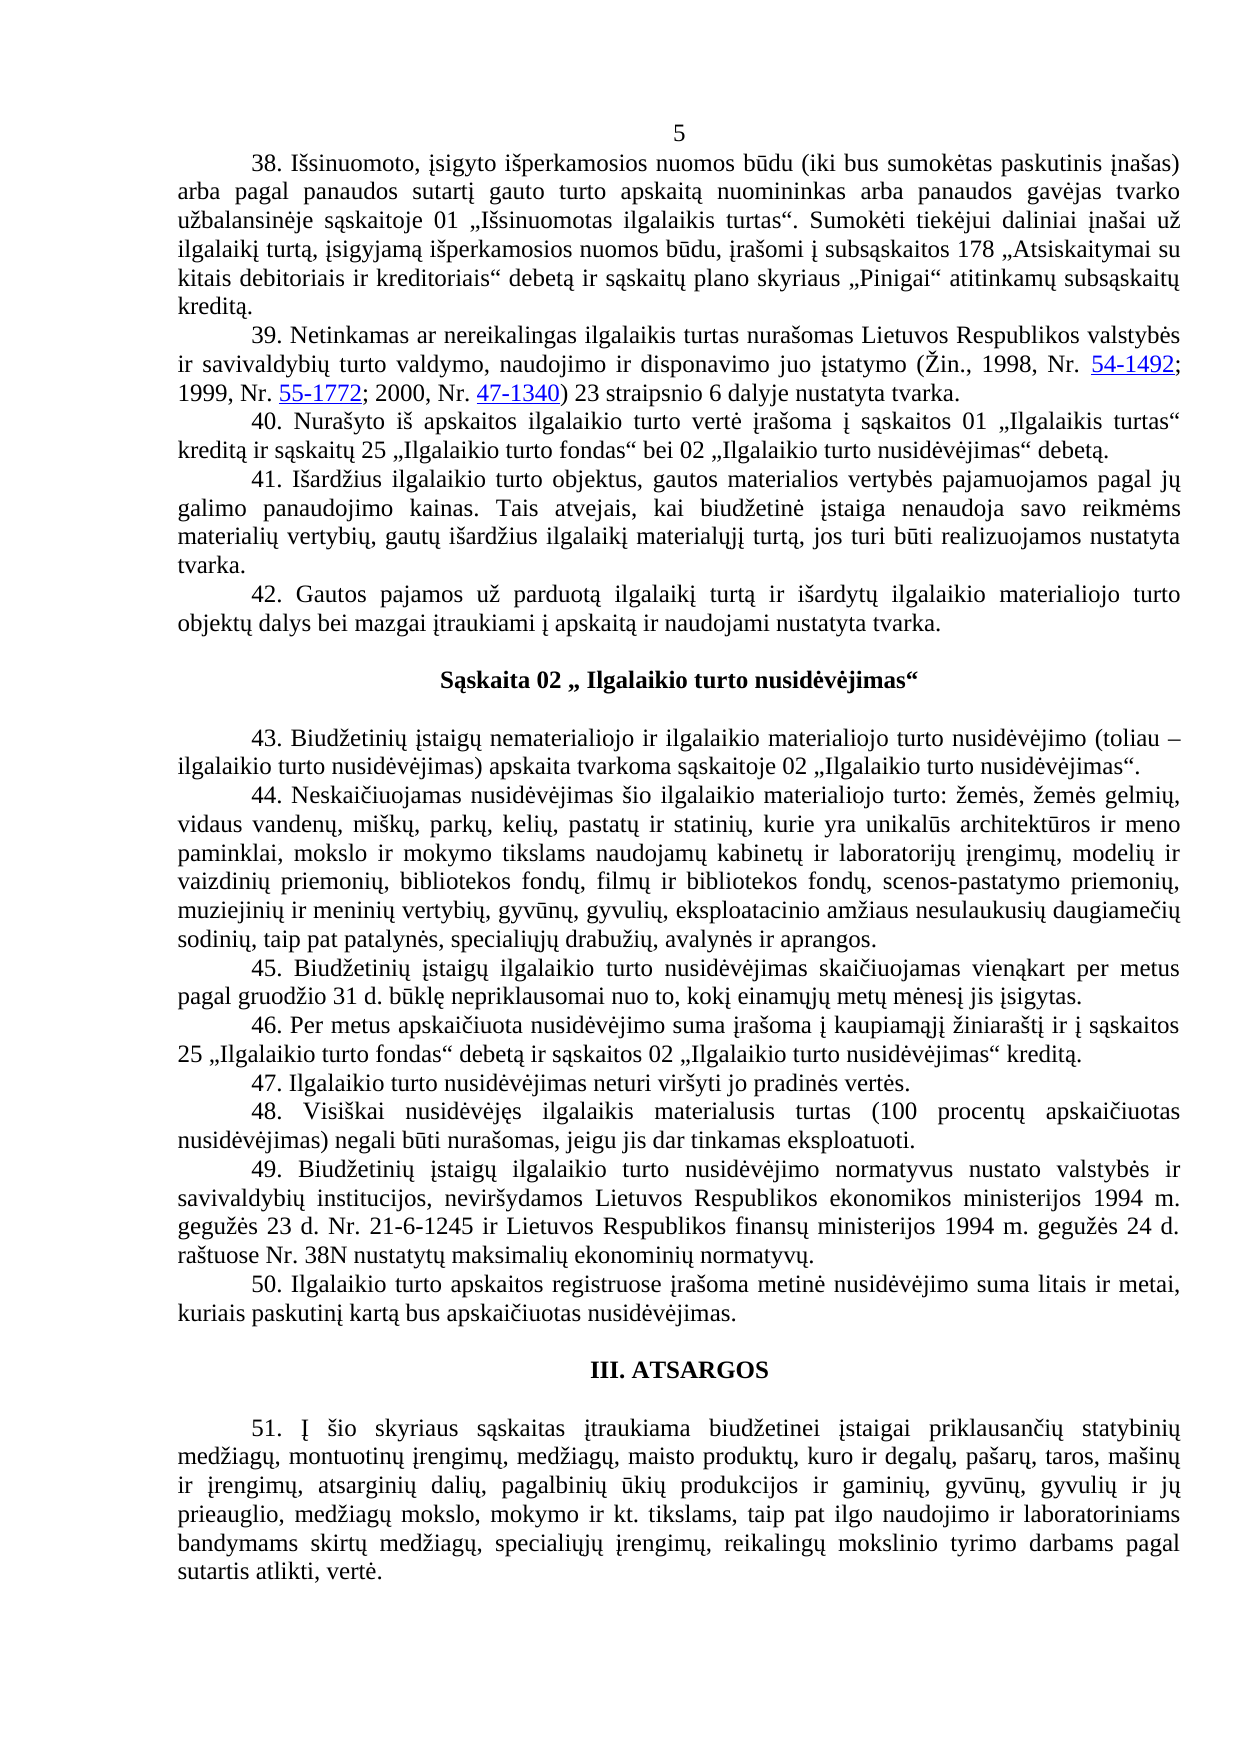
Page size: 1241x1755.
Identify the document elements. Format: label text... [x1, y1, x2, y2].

text 38. Išsinuomoto, įsigyto išperkamosios nuomos būdu (iki bus sumokėtas paskutinis įnašas) arba pagal panaudos sutartį gauto turto apskaitą nuomininkas arba panaudos gavėjas tvarko užbalansinėje sąskaitoje 01 „Išsinuomotas ilgalaikis turtas“. Sumokėti tiekėjui daliniai įnašai už ilgalaikį turtą, įsigyjamą išperkamosios nuomos būdu, įrašomi į subsąskaitos 178 „Atsiskaitymai su kitais debitoriais ir kreditoriais“ debetą ir sąskaitų plano skyriaus „Pinigai“ atitinkamų subsąskaitų kreditą. [177, 148, 1181, 320]
text 39. Netinkamas ar nereikalingas ilgalaikis turtas nurašomas Lietuvos Respublikos valstybės ir savivaldybių turto valdymo, naudojimo ir disponavimo juo įstatymo (Žin., 1998, Nr. 54-1492; 1999, Nr. 55-1772; 2000, Nr. 47-1340) 23 straipsnio 6 dalyje nustatyta tvarka. [177, 320, 1181, 406]
text 44. Neskaičiuojamas nusidėvėjimas šio ilgalaikio materialiojo turto: žemės, žemės gelmių, vidaus vandenų, miškų, parkų, kelių, pastatų ir statinių, kurie yra unikalūs architektūros ir meno paminklai, mokslo ir mokymo tikslams naudojamų kabinetų ir laboratorijų įrengimų, modelių ir vaizdinių priemonių, bibliotekos fondų, filmų ir bibliotekos fondų, scenos-pastatymo priemonių, muziejinių ir meninių vertybių, gyvūnų, gyvulių, eksploatacinio amžiaus nesulaukusių daugiamečių sodinių, taip pat patalynės, specialiųjų drabužių, avalynės ir aprangos. [177, 780, 1181, 953]
text 42. Gautos pajamos už parduotą ilgalaikį turtą ir išardytų ilgalaikio materialiojo turto objektų dalys bei mazgai įtraukiami į apskaitą ir naudojami nustatyta tvarka. [177, 579, 1181, 636]
text 46. Per metus apskaičiuota nusidėvėjimo suma įrašoma į kaupiamąjį žiniaraštį ir į sąskaitos 25 „Ilgalaikio turto fondas“ debetą ir sąskaitos 02 „Ilgalaikio turto nusidėvėjimas“ kreditą. [177, 1010, 1181, 1068]
text 49. Biudžetinių įstaigų ilgalaikio turto nusidėvėjimo normatyvus nustato valstybės ir savivaldybių institucijos, neviršydamos Lietuvos Respublikos ekonomikos ministerijos 1994 m. gegužės 23 d. Nr. 21-6-1245 ir Lietuvos Respublikos finansų ministerijos 1994 m. gegužės 24 d. raštuose Nr. 38N nustatytų maksimalių ekonominių normatyvų. [177, 1154, 1181, 1269]
text 45. Biudžetinių įstaigų ilgalaikio turto nusidėvėjimas skaičiuojamas vienąkart per metus pagal gruodžio 31 d. būklę nepriklausomai nuo to, kokį einamųjų metų mėnesį jis įsigytas. [177, 953, 1181, 1010]
text 43. Biudžetinių įstaigų nematerialiojo ir ilgalaikio materialiojo turto nusidėvėjimo (toliau – ilgalaikio turto nusidėvėjimas) apskaita tvarkoma sąskaitoje 02 „Ilgalaikio turto nusidėvėjimas“. [177, 723, 1181, 780]
text 40. Nurašyto iš apskaitos ilgalaikio turto vertė įrašoma į sąskaitos 01 „Ilgalaikis turtas“ kreditą ir sąskaitų 25 „Ilgalaikio turto fondas“ bei 02 „Ilgalaikio turto nusidėvėjimas“ debetą. [177, 406, 1181, 464]
text III. ATSARGOS [177, 1355, 1181, 1384]
text Sąskaita 02 „ Ilgalaikio turto nusidėvėjimas“ [177, 665, 1181, 694]
text 51. Į šio skyriaus sąskaitas įtraukiama biudžetinei įstaigai priklausančių statybinių medžiagų, montuotinų įrengimų, medžiagų, maisto produktų, kuro ir degalų, pašarų, taros, mašinų ir įrengimų, atsarginių dalių, pagalbinių ūkių produkcijos ir gaminių, gyvūnų, gyvulių ir jų prieauglio, medžiagų mokslo, mokymo ir kt. tikslams, taip pat ilgo naudojimo ir laboratoriniams bandymams skirtų medžiagų, specialiųjų įrengimų, reikalingų mokslinio tyrimo darbams pagal sutartis atlikti, vertė. [177, 1413, 1181, 1585]
text 47. Ilgalaikio turto nusidėvėjimas neturi viršyti jo pradinės vertės. [177, 1068, 1181, 1096]
text 50. Ilgalaikio turto apskaitos registruose įrašoma metinė nusidėvėjimo suma litais ir metai, kuriais paskutinį kartą bus apskaičiuotas nusidėvėjimas. [177, 1269, 1181, 1326]
text 48. Visiškai nusidėvėjęs ilgalaikis materialusis turtas (100 procentų apskaičiuotas nusidėvėjimas) negali būti nurašomas, jeigu jis dar tinkamas eksploatuoti. [177, 1096, 1181, 1154]
text 41. Išardžius ilgalaikio turto objektus, gautos materialios vertybės pajamuojamos pagal jų galimo panaudojimo kainas. Tais atvejais, kai biudžetinė įstaiga nenaudoja savo reikmėms materialių vertybių, gautų išardžius ilgalaikį materialųjį turtą, jos turi būti realizuojamos nustatyta tvarka. [177, 464, 1181, 579]
